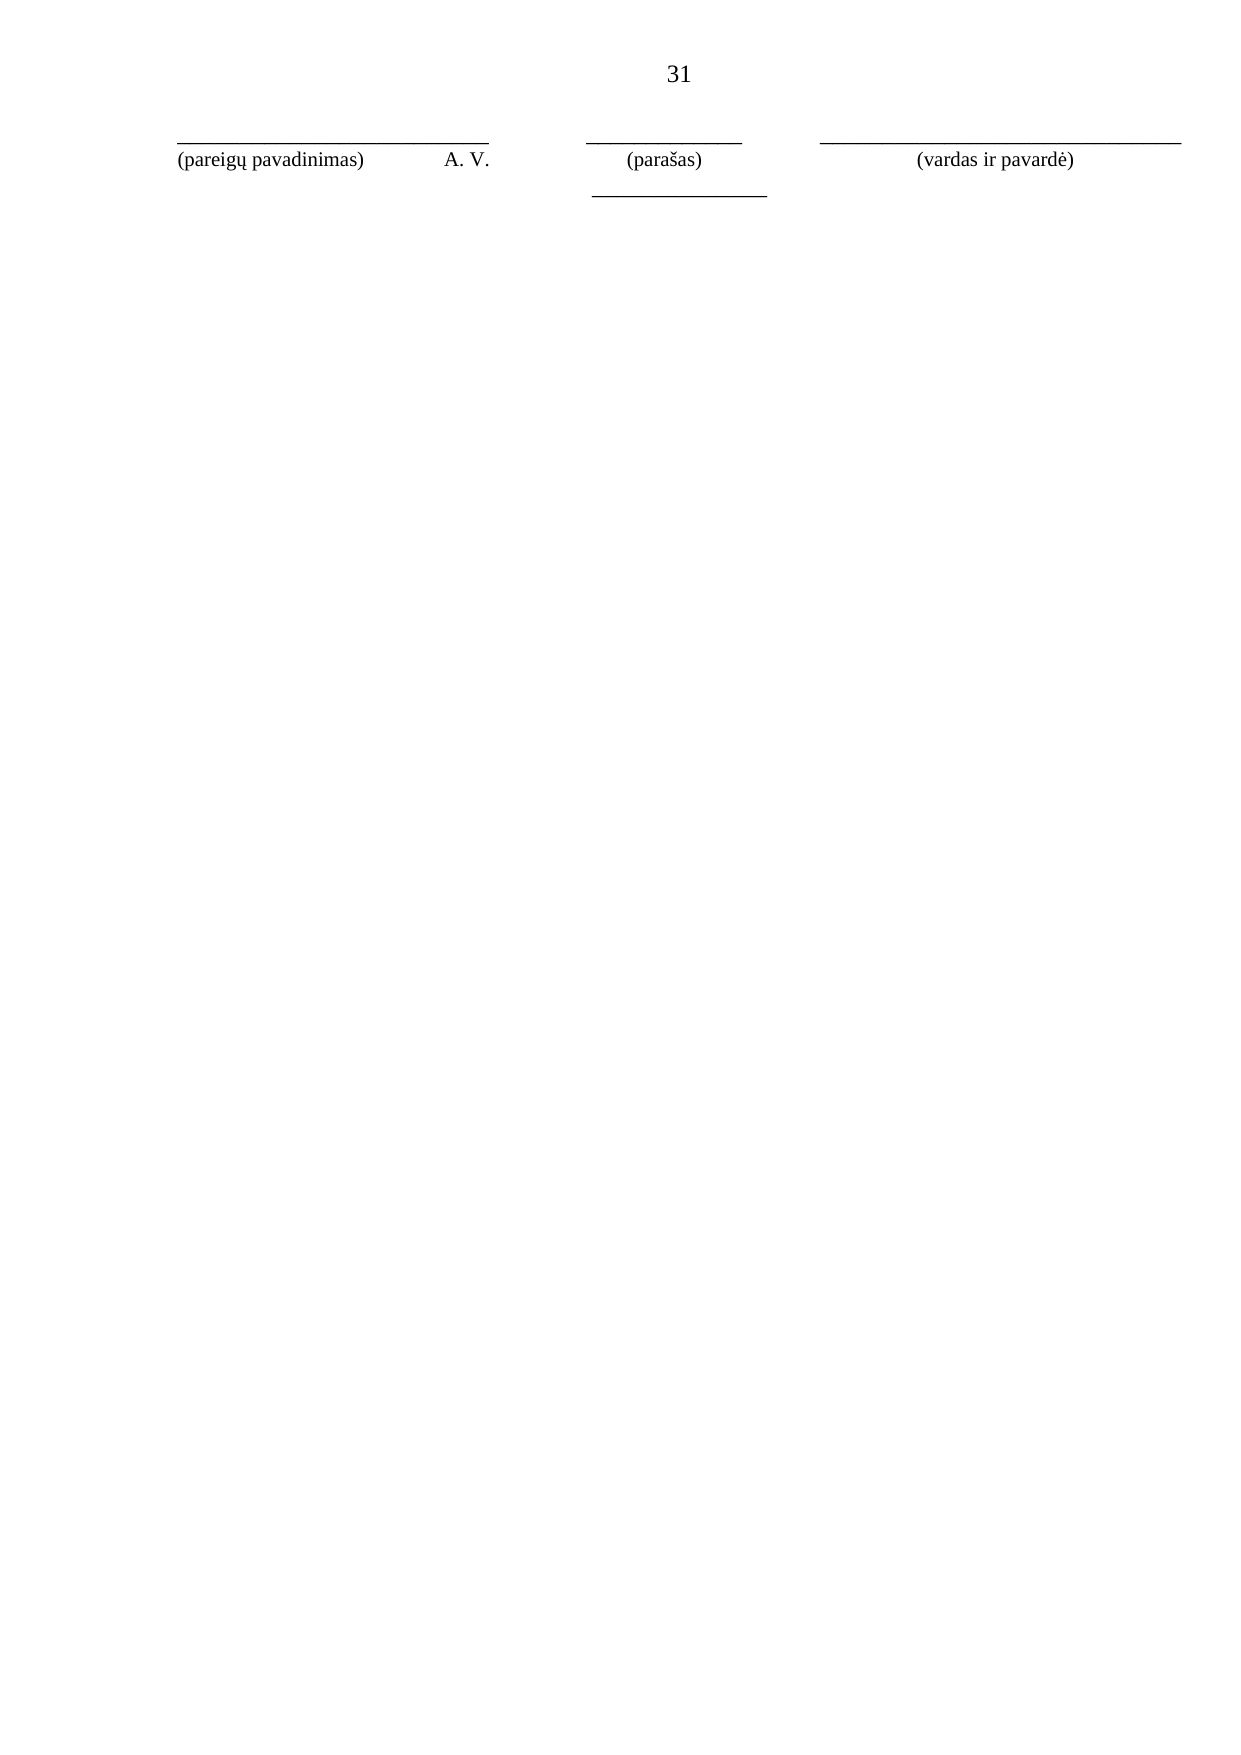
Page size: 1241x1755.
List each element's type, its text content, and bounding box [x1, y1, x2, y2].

text (pareigų pavadinimas) A. V. (parašas) (vardas ir pavardė) [177, 147, 1181, 171]
text ______________ [177, 171, 1181, 200]
